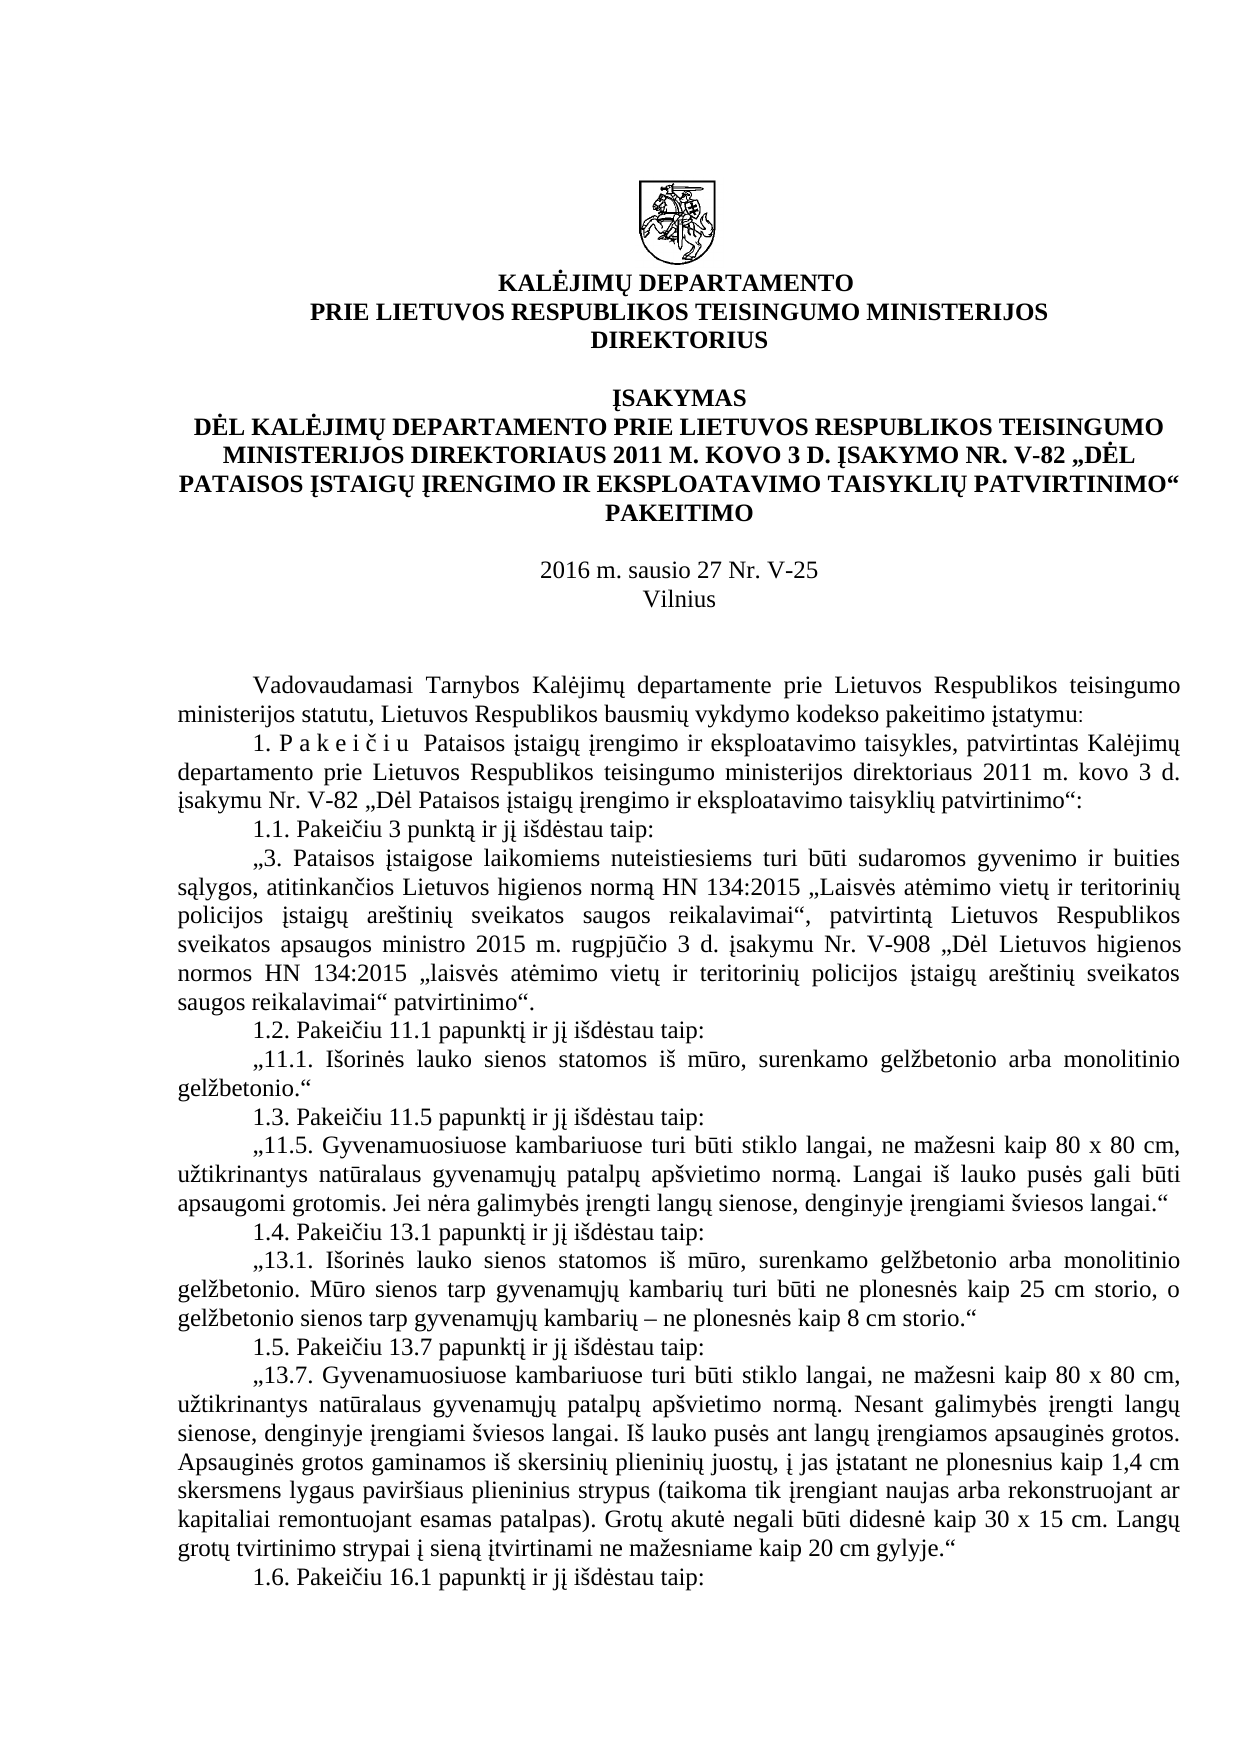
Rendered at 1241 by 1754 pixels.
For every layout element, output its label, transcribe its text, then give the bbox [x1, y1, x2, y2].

text Vadovaudamasi Tarnybos Kalėjimų departamente prie Lietuvos Respublikos teisingumo ministerijos statutu, Lietuvos Respublikos bausmių vykdymo kodekso pakeitimo įstatymu: [177, 670, 1181, 728]
text 1.2. Pakeičiu 11.1 papunktį ir jį išdėstau taip: [177, 1015, 1181, 1044]
text 1.6. Pakeičiu 16.1 papunktį ir jį išdėstau taip: [177, 1562, 1181, 1590]
text „3. Pataisos įstaigose laikomiems nuteistiesiems turi būti sudaromos gyvenimo ir buities sąlygos, atitinkančios Lietuvos higienos normą HN 134:2015 „Laisvės atėmimo vietų ir teritorinių policijos įstaigų areštinių sveikatos saugos reikalavimai“, patvirtintą Lietuvos Respublikos sveikatos apsaugos ministro 2015 m. rugpjūčio 3 d. įsakymu Nr. V-908 „Dėl Lietuvos higienos normos HN 134:2015 „laisvės atėmimo vietų ir teritorinių policijos įstaigų areštinių sveikatos saugos reikalavimai“ patvirtinimo“. [177, 843, 1181, 1015]
text DIREKTORIUS [177, 325, 1181, 354]
text 2016 m. sausio 27 Nr. V-25 [177, 555, 1181, 584]
text PRIE LIETUVOS RESPUBLIKOS TEISINGUMO MINISTERIJOS [177, 297, 1181, 325]
text 1. Pakeičiu Pataisos įstaigų įrengimo ir eksploatavimo taisykles, patvirtintas Kalėjimų departamento prie Lietuvos Respublikos teisingumo ministerijos direktoriaus 2011 m. kovo 3 d. įsakymu Nr. V-82 „Dėl Pataisos įstaigų įrengimo ir eksploatavimo taisyklių patvirtinimo“: [177, 728, 1181, 814]
text KALĖJIMŲ DEPARTAMENTO [177, 268, 1181, 297]
text 1.3. Pakeičiu 11.5 papunktį ir jį išdėstau taip: [177, 1102, 1181, 1130]
text DĖL KALĖJIMŲ DEPARTAMENTO PRIE LIETUVOS RESPUBLIKOS TEISINGUMO MINISTERIJOS DIREKTORIAUS 2011 M. KOVO 3 D. ĮSAKYMO NR. V-82 „DĖL PATAISOS ĮSTAIGŲ ĮRENGIMO IR EKSPLOATAVIMO TAISYKLIŲ PATVIRTINIMO“ PAKEITIMO [177, 412, 1181, 527]
text „11.1. Išorinės lauko sienos statomos iš mūro, surenkamo gelžbetonio arba monolitinio gelžbetonio.“ [177, 1044, 1181, 1102]
text ĮSAKYMAS [177, 383, 1181, 412]
text „13.1. Išorinės lauko sienos statomos iš mūro, surenkamo gelžbetonio arba monolitinio gelžbetonio. Mūro sienos tarp gyvenamųjų kambarių turi būti ne plonesnės kaip 25 cm storio, o gelžbetonio sienos tarp gyvenamųjų kambarių – ne plonesnės kaip 8 cm storio.“ [177, 1245, 1181, 1332]
text „13.7. Gyvenamuosiuose kambariuose turi būti stiklo langai, ne mažesni kaip 80 x 80 cm, užtikrinantys natūralaus gyvenamųjų patalpų apšvietimo normą. Nesant galimybės įrengti langų sienose, denginyje įrengiami šviesos langai. Iš lauko pusės ant langų įrengiamos apsauginės grotos. Apsauginės grotos gaminamos iš skersinių plieninių juostų, į jas įstatant ne plonesnius kaip 1,4 cm skersmens lygaus paviršiaus plieninius strypus (taikoma tik įrengiant naujas arba rekonstruojant ar kapitaliai remontuojant esamas patalpas). Grotų akutė negali būti didesnė kaip 30 x 15 cm. Langų grotų tvirtinimo strypai į sieną įtvirtinami ne mažesniame kaip 20 cm gylyje.“ [177, 1360, 1181, 1562]
text 1.5. Pakeičiu 13.7 papunktį ir jį išdėstau taip: [177, 1332, 1181, 1360]
text 1.1. Pakeičiu 3 punktą ir jį išdėstau taip: [177, 814, 1181, 843]
text Vilnius [177, 584, 1181, 613]
text 1.4. Pakeičiu 13.1 papunktį ir jį išdėstau taip: [177, 1217, 1181, 1245]
text „11.5. Gyvenamuosiuose kambariuose turi būti stiklo langai, ne mažesni kaip 80 x 80 cm, užtikrinantys natūralaus gyvenamųjų patalpų apšvietimo normą. Langai iš lauko pusės gali būti apsaugomi grotomis. Jei nėra galimybės įrengti langų sienose, denginyje įrengiami šviesos langai.“ [177, 1130, 1181, 1217]
